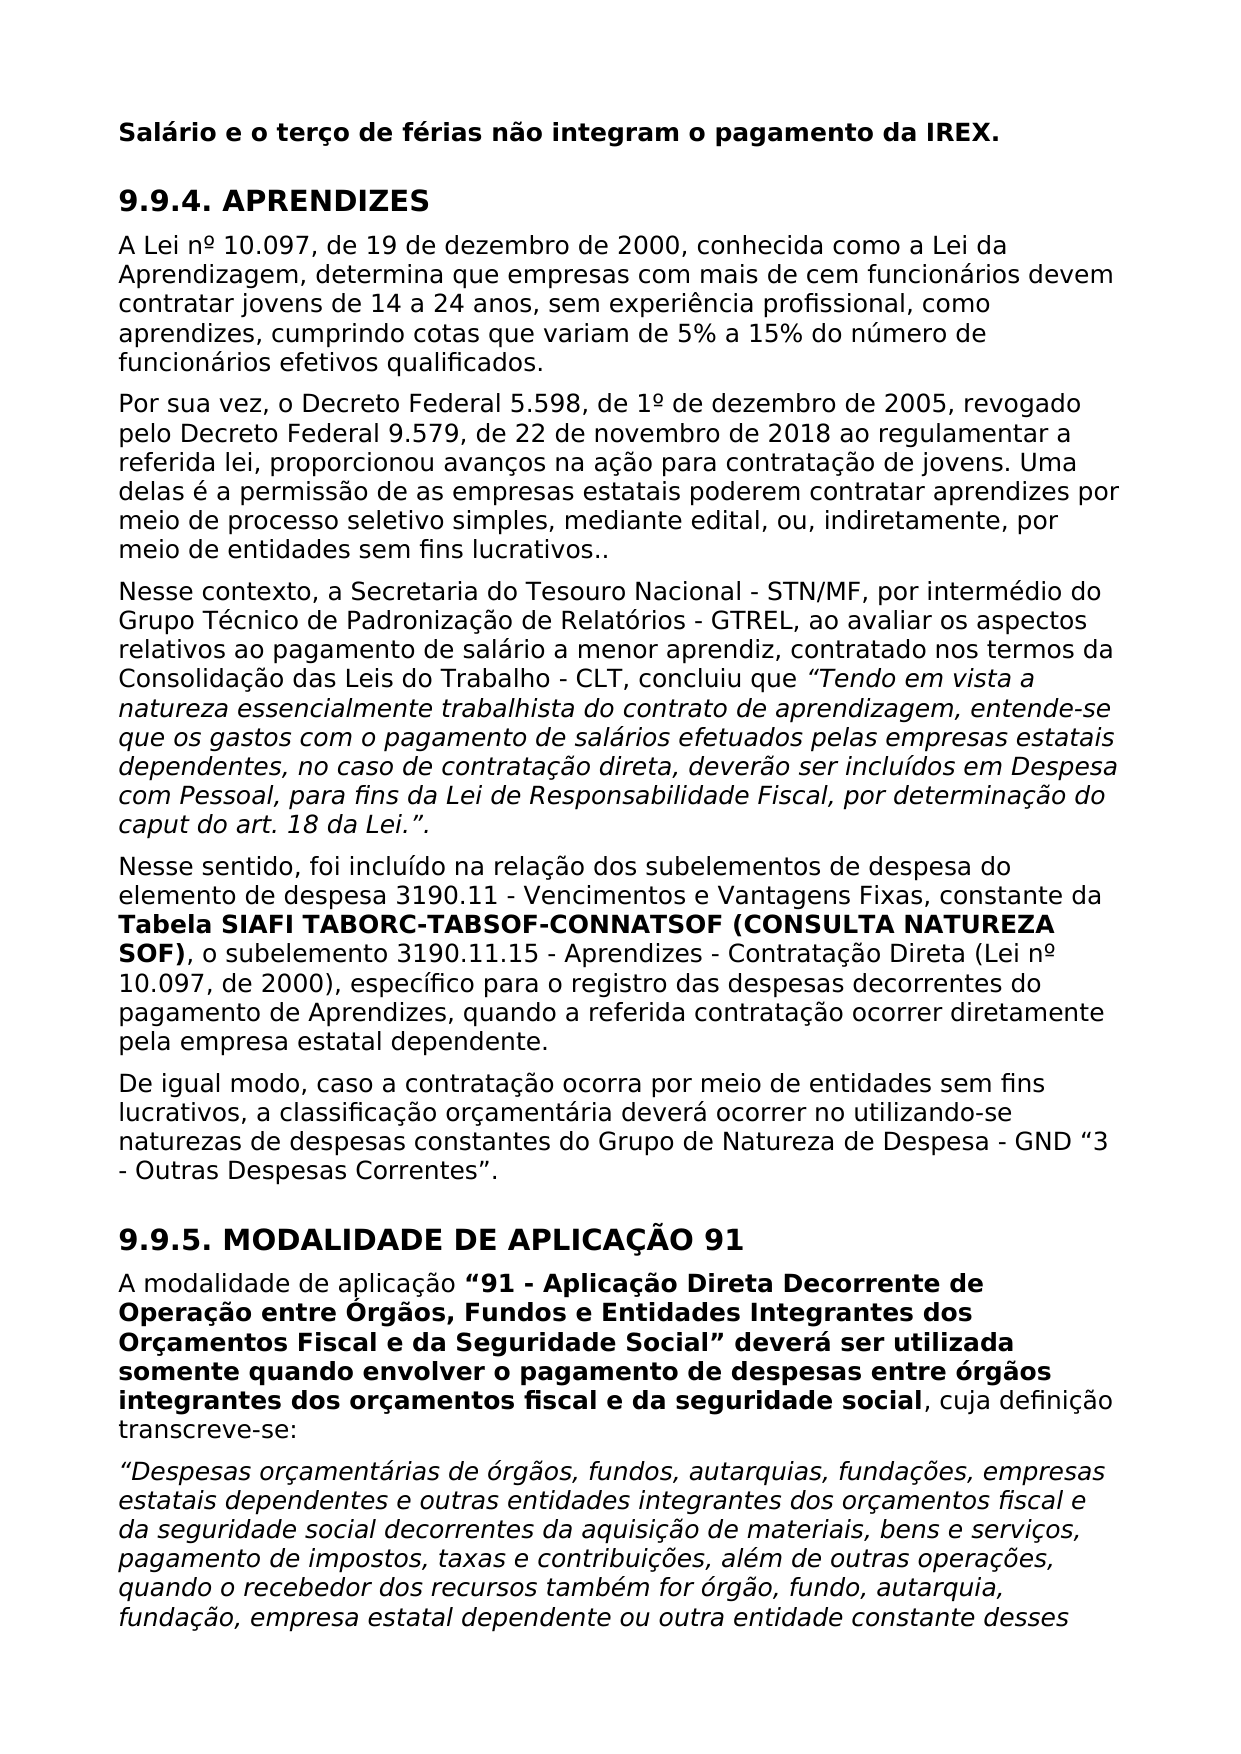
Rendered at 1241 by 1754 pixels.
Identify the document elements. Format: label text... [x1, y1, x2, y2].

text Nesse sentido, foi incluído na relação dos subelementos de despesa do elemento de despesa 3190.11 - Vencimentos e Vantagens Fixas, constante da Tabela SIAFI TABORC-TABSOF-CONNATSOF (CONSULTA NATUREZA SOF), o subelemento 3190.11.15 - Aprendizes - Contratação Direta (Lei nº 10.097, de 2000), específico para o registro das despesas decorrentes do pagamento de Aprendizes, quando a referida contratação ocorrer diretamente pela empresa estatal dependente. [118, 852, 1122, 1056]
text De igual modo, caso a contratação ocorra por meio de entidades sem fins lucrativos, a classificação orçamentária deverá ocorrer no utilizando-se naturezas de despesas constantes do Grupo de Natureza de Despesa - GND “3 - Outras Despesas Correntes”. [118, 1069, 1122, 1185]
text A Lei nº 10.097, de 19 de dezembro de 2000, conhecida como a Lei da Aprendizagem, determina que empresas com mais de cem funcionários devem contratar jovens de 14 a 24 anos, sem experiência profissional, como aprendizes, cumprindo cotas que variam de 5% a 15% do número de funcionários efetivos qualificados. [118, 231, 1122, 377]
text Por sua vez, o Decreto Federal 5.598, de 1º de dezembro de 2005, revogado pelo Decreto Federal 9.579, de 22 de novembro de 2018 ao regulamentar a referida lei, proporcionou avanços na ação para contratação de jovens. Uma delas é a permissão de as empresas estatais poderem contratar aprendizes por meio de processo seletivo simples, mediante edital, ou, indiretamente, por meio de entidades sem fins lucrativos.. [118, 389, 1122, 564]
text A modalidade de aplicação “91 - Aplicação Direta Decorrente de Operação entre Órgãos, Fundos e Entidades Integrantes dos Orçamentos Fiscal e da Seguridade Social” deverá ser utilizada somente quando envolver o pagamento de despesas entre órgãos integrantes dos orçamentos fiscal e da seguridade social, cuja definição transcreve-se: [118, 1269, 1122, 1444]
text Salário e o terço de férias não integram o pagamento da IREX. [118, 118, 1122, 147]
subtitle 9.9.5. MODALIDADE DE APLICAÇÃO 91 [118, 1223, 1122, 1257]
subtitle 9.9.4. APRENDIZES [118, 185, 1122, 219]
text Nesse contexto, a Secretaria do Tesouro Nacional - STN/MF, por intermédio do Grupo Técnico de Padronização de Relatórios - GTREL, ao avaliar os aspectos relativos ao pagamento de salário a menor aprendiz, contratado nos termos da Consolidação das Leis do Trabalho - CLT, concluiu que “Tendo em vista a natureza essencialmente trabalhista do contrato de aprendizagem, entende-se que os gastos com o pagamento de salários efetuados pelas empresas estatais dependentes, no caso de contratação direta, deverão ser incluídos em Despesa com Pessoal, para fins da Lei de Responsabilidade Fiscal, por determinação do caput do art. 18 da Lei.”. [118, 577, 1122, 839]
text “Despesas orçamentárias de órgãos, fundos, autarquias, fundações, empresas estatais dependentes e outras entidades integrantes dos orçamentos fiscal e da seguridade social decorrentes da aquisição de materiais, bens e serviços, pagamento de impostos, taxas e contribuições, além de outras operações, quando o recebedor dos recursos também for órgão, fundo, autarquia, fundação, empresa estatal dependente ou outra entidade constante desses [118, 1457, 1122, 1632]
